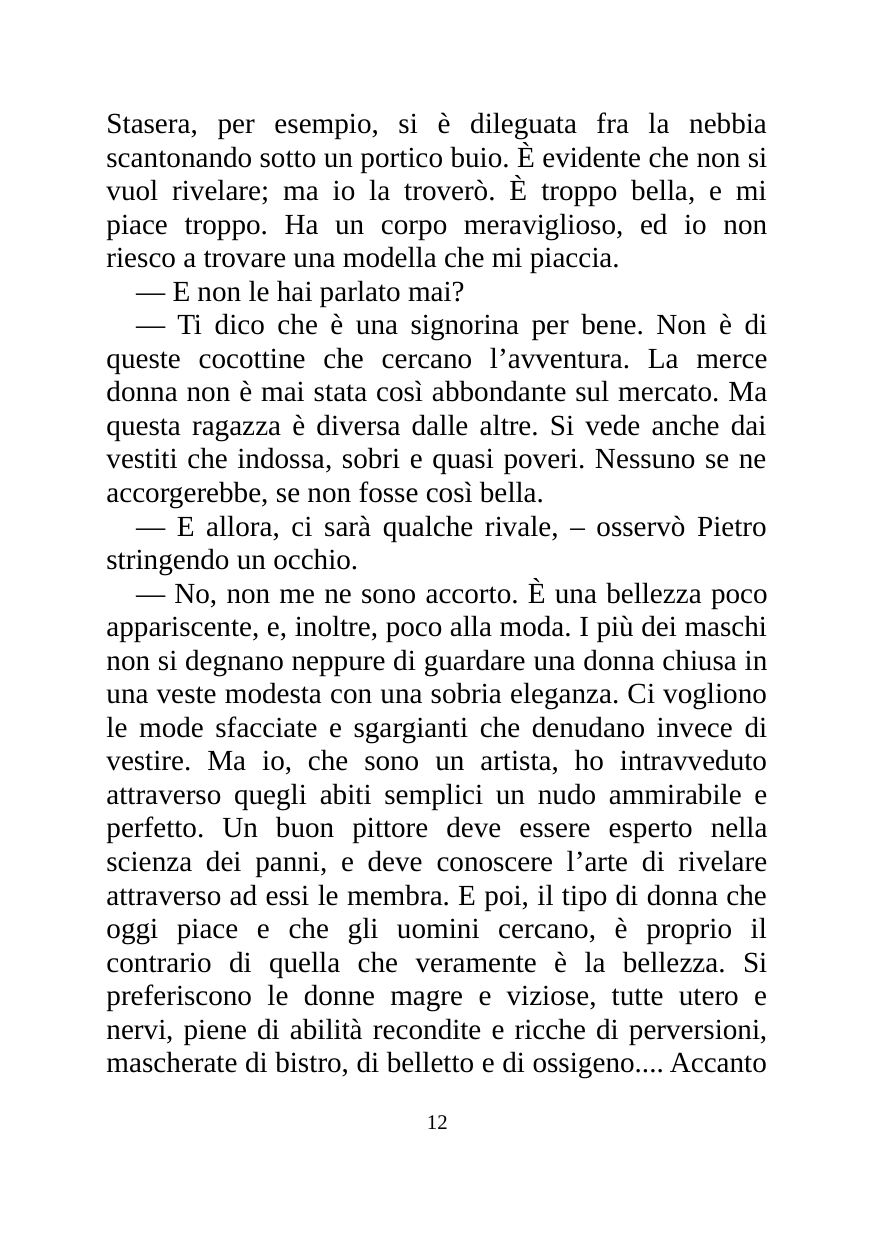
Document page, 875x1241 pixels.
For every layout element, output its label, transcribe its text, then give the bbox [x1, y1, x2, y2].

text — No, non me ne sono accorto. È una bellezza poco appariscente, e, inoltre, poco alla moda. I più dei maschi non si degnano neppure di guardare una donna chiusa in una veste modesta con una sobria eleganza. Ci vogliono le mode sfacciate e sgargianti che denudano invece di vestire. Ma io, che sono un artista, ho intravveduto attraverso quegli abiti semplici un nudo ammirabile e perfetto. Un buon pittore deve essere esperto nella scienza dei panni, e deve conoscere l’arte di rivelare attraverso ad essi le membra. E poi, il tipo di donna che oggi piace e che gli uomini cercano, è proprio il contrario di quella che veramente è la bellezza. Si preferiscono le donne magre e viziose, tutte utero e nervi, piene di abilità recondite e ricche di perversioni, mascherate di bistro, di belletto e di ossigeno.... Accanto [106, 576, 768, 1079]
text — E non le hai parlato mai? [106, 274, 768, 307]
text Stasera, per esempio, si è dileguata fra la nebbia scantonando sotto un portico buio. È evidente che non si vuol rivelare; ma io la troverò. È troppo bella, e mi piace troppo. Ha un corpo meraviglioso, ed io non riesco a trovare una modella che mi piaccia. [106, 106, 768, 274]
text — E allora, ci sarà qualche rivale, – osservò Pietro stringendo un occhio. [106, 509, 768, 576]
text — Ti dico che è una signorina per bene. Non è di queste cocottine che cercano l’avventura. La merce donna non è mai stata così abbondante sul mercato. Ma questa ragazza è diversa dalle altre. Si vede anche dai vestiti che indossa, sobri e quasi poveri. Nessuno se ne accorgerebbe, se non fosse così bella. [106, 307, 768, 509]
